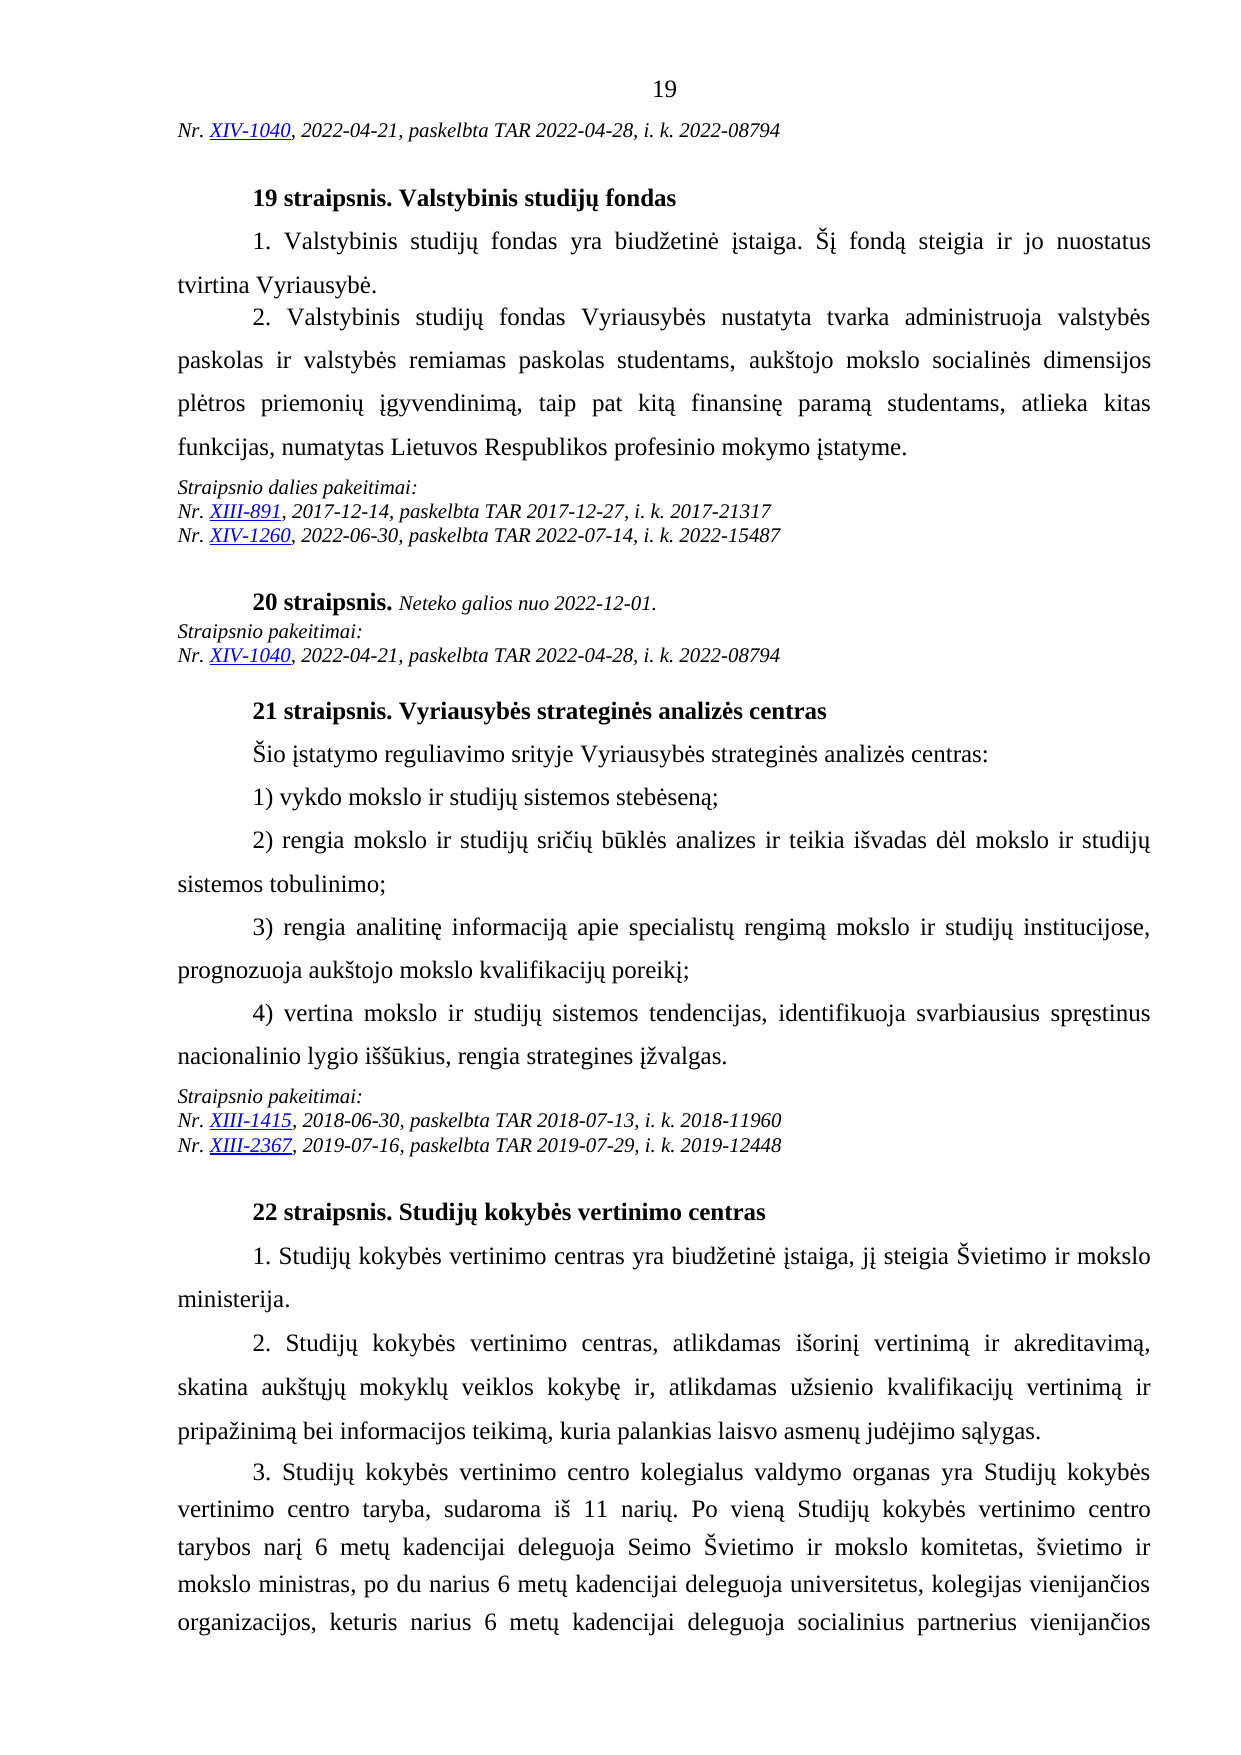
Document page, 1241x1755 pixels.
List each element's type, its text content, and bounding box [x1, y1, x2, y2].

text 1. Studijų kokybės vertinimo centras yra biudžetinė įstaiga, jį steigia Švietimo ir mokslo ministerija. [177, 1229, 1152, 1317]
text 2. Valstybinis studijų fondas Vyriausybės nustatyta tvarka administruoja valstybės paskolas ir valstybės remiamas paskolas studentams, aukštojo mokslo socialinės dimensijos plėtros priemonių įgyvendinimą, taip pat kitą finansinę paramą studentams, atlieka kitas funkcijas, numatytas Lietuvos Respublikos profesinio mokymo įstatyme. [177, 302, 1152, 460]
text Straipsnio pakeitimai: [177, 619, 1152, 643]
text Nr. XIV-1040, 2022-04-21, paskelbta TAR 2022-04-28, i. k. 2022-08794 [177, 118, 1152, 142]
text Nr. XIII-2367, 2019-07-16, paskelbta TAR 2019-07-29, i. k. 2019-12448 [177, 1132, 1152, 1157]
text 2. Studijų kokybės vertinimo centras, atlikdamas išorinį vertinimą ir akreditavimą, skatina aukštųjų mokyklų veiklos kokybę ir, atlikdamas užsienio kvalifikacijų vertinimą ir pripažinimą bei informacijos teikimą, kuria palankias laisvo asmenų judėjimo sąlygas. [177, 1317, 1152, 1448]
text Straipsnio dalies pakeitimai: [177, 475, 1152, 499]
text Nr. XIV-1260, 2022-06-30, paskelbta TAR 2022-07-14, i. k. 2022-15487 [177, 523, 1152, 547]
text 1) vykdo mokslo ir studijų sistemos stebėseną; [177, 782, 1152, 811]
text Nr. XIV-1040, 2022-04-21, paskelbta TAR 2022-04-28, i. k. 2022-08794 [177, 643, 1152, 667]
text 3) rengia analitinę informaciją apie specialistų rengimą mokslo ir studijų institucijose, prognozuoja aukštojo mokslo kvalifikacijų poreikį; [177, 912, 1152, 984]
text 22 straipsnis. Studijų kokybės vertinimo centras [177, 1185, 1152, 1229]
text 1. Valstybinis studijų fondas yra biudžetinė įstaiga. Šį fondą steigia ir jo nuostatus tvirtina Vyriausybė. [177, 215, 1152, 302]
text 4) vertina mokslo ir studijų sistemos tendencijas, identifikuoja svarbiausius spręstinus nacionalinio lygio iššūkius, rengia strategines įžvalgas. [177, 998, 1152, 1070]
text Nr. XIII-891, 2017-12-14, paskelbta TAR 2017-12-27, i. k. 2017-21317 [177, 499, 1152, 523]
text 3. Studijų kokybės vertinimo centro kolegialus valdymo organas yra Studijų kokybės vertinimo centro taryba, sudaroma iš 11 narių. Po vieną Studijų kokybės vertinimo centro tarybos narį 6 metų kadencijai deleguoja Seimo Švietimo ir mokslo komitetas, švietimo ir mokslo ministras, po du narius 6 metų kadencijai deleguoja universitetus, kolegijas vienijančios organizacijos, keturis narius 6 metų kadencijai deleguoja socialinius partnerius vienijančios [177, 1448, 1152, 1635]
text Šio įstatymo reguliavimo srityje Vyriausybės strateginės analizės centras: [177, 739, 1152, 768]
text Nr. XIII-1415, 2018-06-30, paskelbta TAR 2018-07-13, i. k. 2018-11960 [177, 1108, 1152, 1132]
text 19 straipsnis. Valstybinis studijų fondas [177, 171, 1152, 215]
text 21 straipsnis. Vyriausybės strateginės analizės centras [177, 696, 1152, 725]
text 20 straipsnis. Neteko galios nuo 2022-12-01. [177, 576, 1152, 619]
text Straipsnio pakeitimai: [177, 1084, 1152, 1108]
text 2) rengia mokslo ir studijų sričių būklės analizes ir teikia išvadas dėl mokslo ir studijų sistemos tobulinimo; [177, 826, 1152, 897]
